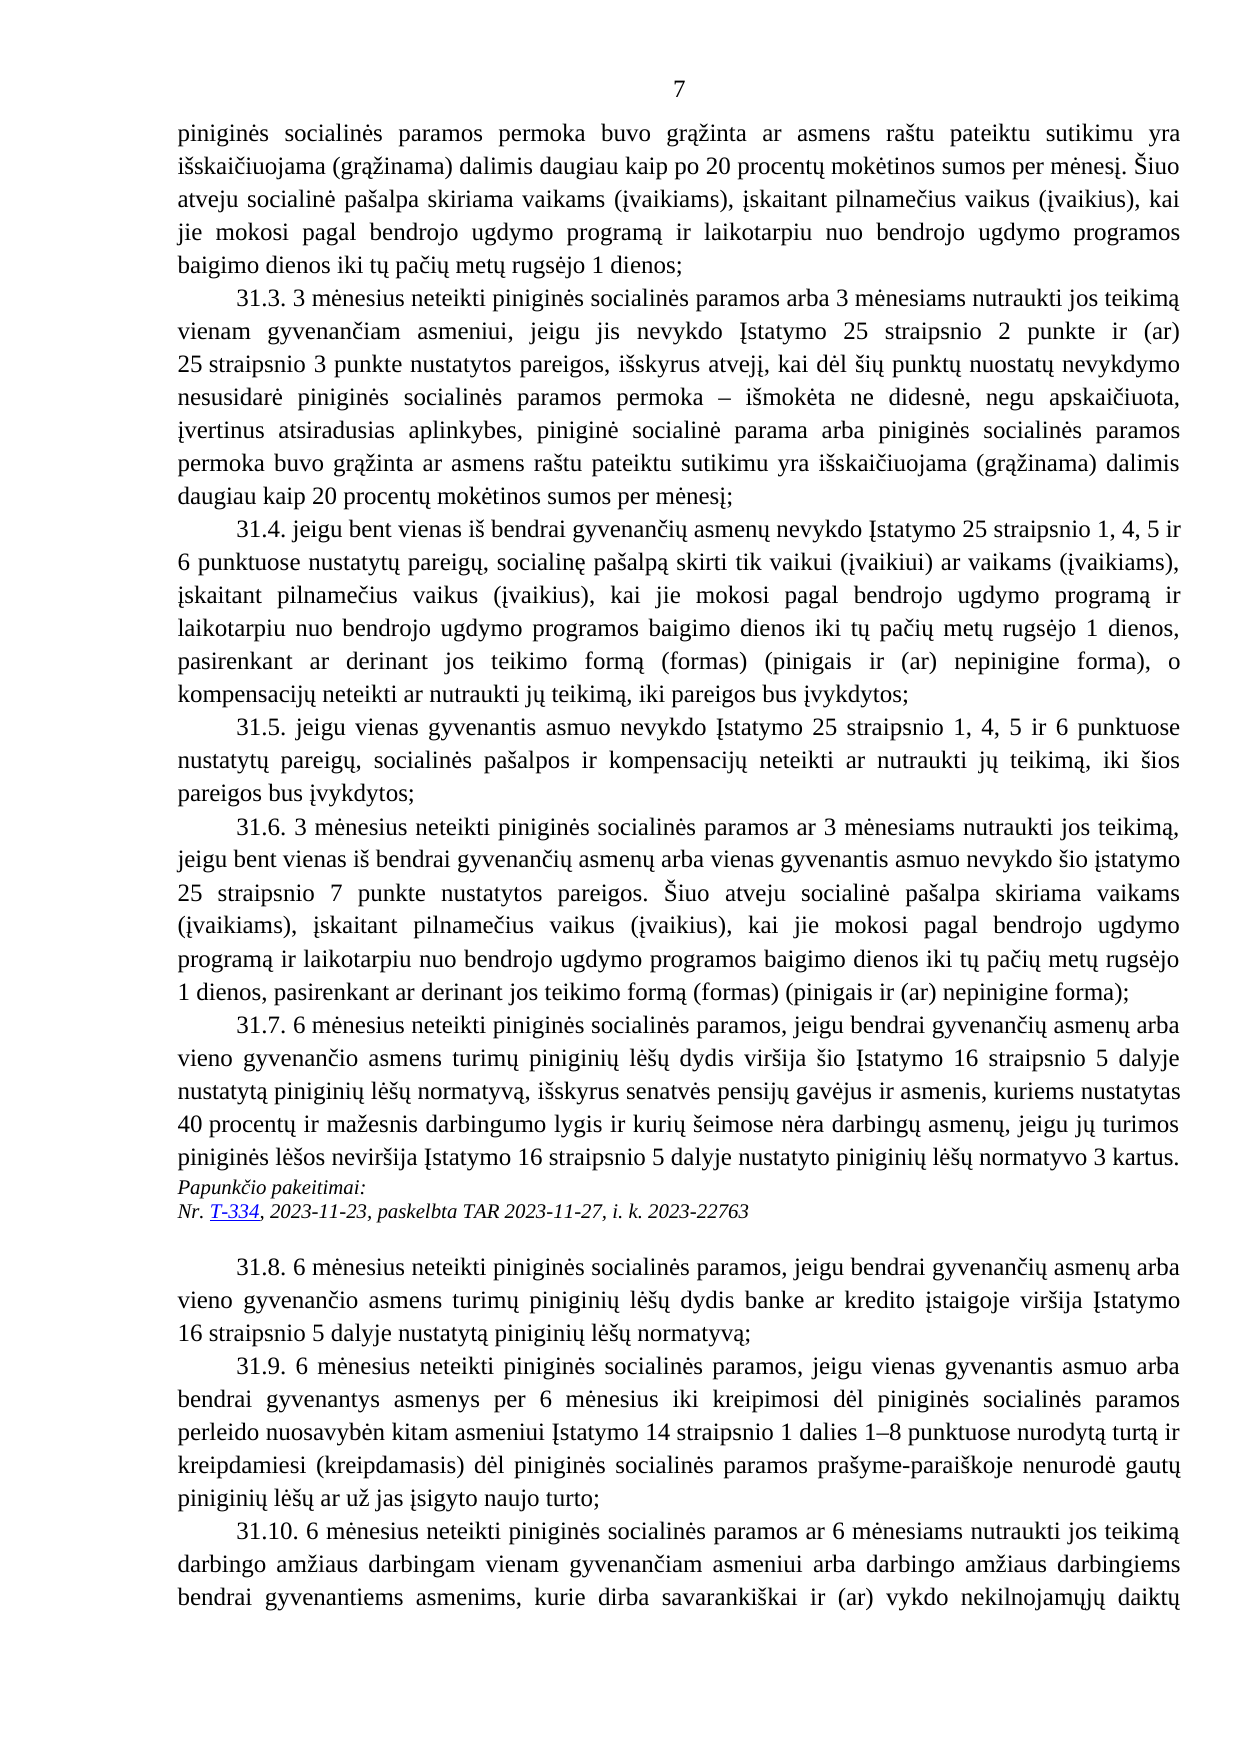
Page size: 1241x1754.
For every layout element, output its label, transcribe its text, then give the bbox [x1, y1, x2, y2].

text 31.9. 6 mėnesius neteikti piniginės socialinės paramos, jeigu vienas gyvenantis asmuo arba bendrai gyvenantys asmenys per 6 mėnesius iki kreipimosi dėl piniginės socialinės paramos perleido nuosavybėn kitam asmeniui Įstatymo 14 straipsnio 1 dalies 1–8 punktuose nurodytą turtą ir kreipdamiesi (kreipdamasis) dėl piniginės socialinės paramos prašyme-paraiškoje nenurodė gautų piniginių lėšų ar už jas įsigyto naujo turto; [177, 1351, 1181, 1512]
text 31.3. 3 mėnesius neteikti piniginės socialinės paramos arba 3 mėnesiams nutraukti jos teikimą vienam gyvenančiam asmeniui, jeigu jis nevykdo Įstatymo 25 straipsnio 2 punkte ir (ar) 25 straipsnio 3 punkte nustatytos pareigos, išskyrus atvejį, kai dėl šių punktų nuostatų nevykdymo nesusidarė piniginės socialinės paramos permoka – išmokėta ne didesnė, negu apskaičiuota, įvertinus atsiradusias aplinkybes, piniginė socialinė parama arba piniginės socialinės paramos permoka buvo grąžinta ar asmens raštu pateiktu sutikimu yra išskaičiuojama (grąžinama) dalimis daugiau kaip 20 procentų mokėtinos sumos per mėnesį; [177, 283, 1181, 510]
text 31.10. 6 mėnesius neteikti piniginės socialinės paramos ar 6 mėnesiams nutraukti jos teikimą darbingo amžiaus darbingam vienam gyvenančiam asmeniui arba darbingo amžiaus darbingiems bendrai gyvenantiems asmenims, kurie dirba savarankiškai ir (ar) vykdo nekilnojamųjų daiktų [177, 1516, 1181, 1611]
text Nr. T-334, 2023-11-23, paskelbta TAR 2023-11-27, i. k. 2023-22763 [177, 1199, 1181, 1223]
text piniginės socialinės paramos permoka buvo grąžinta ar asmens raštu pateiktu sutikimu yra išskaičiuojama (grąžinama) dalimis daugiau kaip po 20 procentų mokėtinos sumos per mėnesį. Šiuo atveju socialinė pašalpa skiriama vaikams (įvaikiams), įskaitant pilnamečius vaikus (įvaikius), kai jie mokosi pagal bendrojo ugdymo programą ir laikotarpiu nuo bendrojo ugdymo programos baigimo dienos iki tų pačių metų rugsėjo 1 dienos; [177, 118, 1181, 279]
text 31.5. jeigu vienas gyvenantis asmuo nevykdo Įstatymo 25 straipsnio 1, 4, 5 ir 6 punktuose nustatytų pareigų, socialinės pašalpos ir kompensacijų neteikti ar nutraukti jų teikimą, iki šios pareigos bus įvykdytos; [177, 712, 1181, 807]
text Papunkčio pakeitimai: [177, 1175, 1181, 1199]
text 31.8. 6 mėnesius neteikti piniginės socialinės paramos, jeigu bendrai gyvenančių asmenų arba vieno gyvenančio asmens turimų piniginių lėšų dydis banke ar kredito įstaigoje viršija Įstatymo 16 straipsnio 5 dalyje nustatytą piniginių lėšų normatyvą; [177, 1252, 1181, 1346]
text 31.6. 3 mėnesius neteikti piniginės socialinės paramos ar 3 mėnesiams nutraukti jos teikimą, jeigu bent vienas iš bendrai gyvenančių asmenų arba vienas gyvenantis asmuo nevykdo šio įstatymo 25 straipsnio 7 punkte nustatytos pareigos. Šiuo atveju socialinė pašalpa skiriama vaikams (įvaikiams), įskaitant pilnamečius vaikus (įvaikius), kai jie mokosi pagal bendrojo ugdymo programą ir laikotarpiu nuo bendrojo ugdymo programos baigimo dienos iki tų pačių metų rugsėjo 1 dienos, pasirenkant ar derinant jos teikimo formą (formas) (pinigais ir (ar) nepinigine forma); [177, 812, 1181, 1005]
text 31.7. 6 mėnesius neteikti piniginės socialinės paramos, jeigu bendrai gyvenančių asmenų arba vieno gyvenančio asmens turimų piniginių lėšų dydis viršija šio Įstatymo 16 straipsnio 5 dalyje nustatytą piniginių lėšų normatyvą, išskyrus senatvės pensijų gavėjus ir asmenis, kuriems nustatytas 40 procentų ir mažesnis darbingumo lygis ir kurių šeimose nėra darbingų asmenų, jeigu jų turimos piniginės lėšos neviršija Įstatymo 16 straipsnio 5 dalyje nustatyto piniginių lėšų normatyvo 3 kartus. [177, 1010, 1181, 1171]
text 31.4. jeigu bent vienas iš bendrai gyvenančių asmenų nevykdo Įstatymo 25 straipsnio 1, 4, 5 ir 6 punktuose nustatytų pareigų, socialinę pašalpą skirti tik vaikui (įvaikiui) ar vaikams (įvaikiams), įskaitant pilnamečius vaikus (įvaikius), kai jie mokosi pagal bendrojo ugdymo programą ir laikotarpiu nuo bendrojo ugdymo programos baigimo dienos iki tų pačių metų rugsėjo 1 dienos, pasirenkant ar derinant jos teikimo formą (formas) (pinigais ir (ar) nepinigine forma), o kompensacijų neteikti ar nutraukti jų teikimą, iki pareigos bus įvykdytos; [177, 514, 1181, 708]
